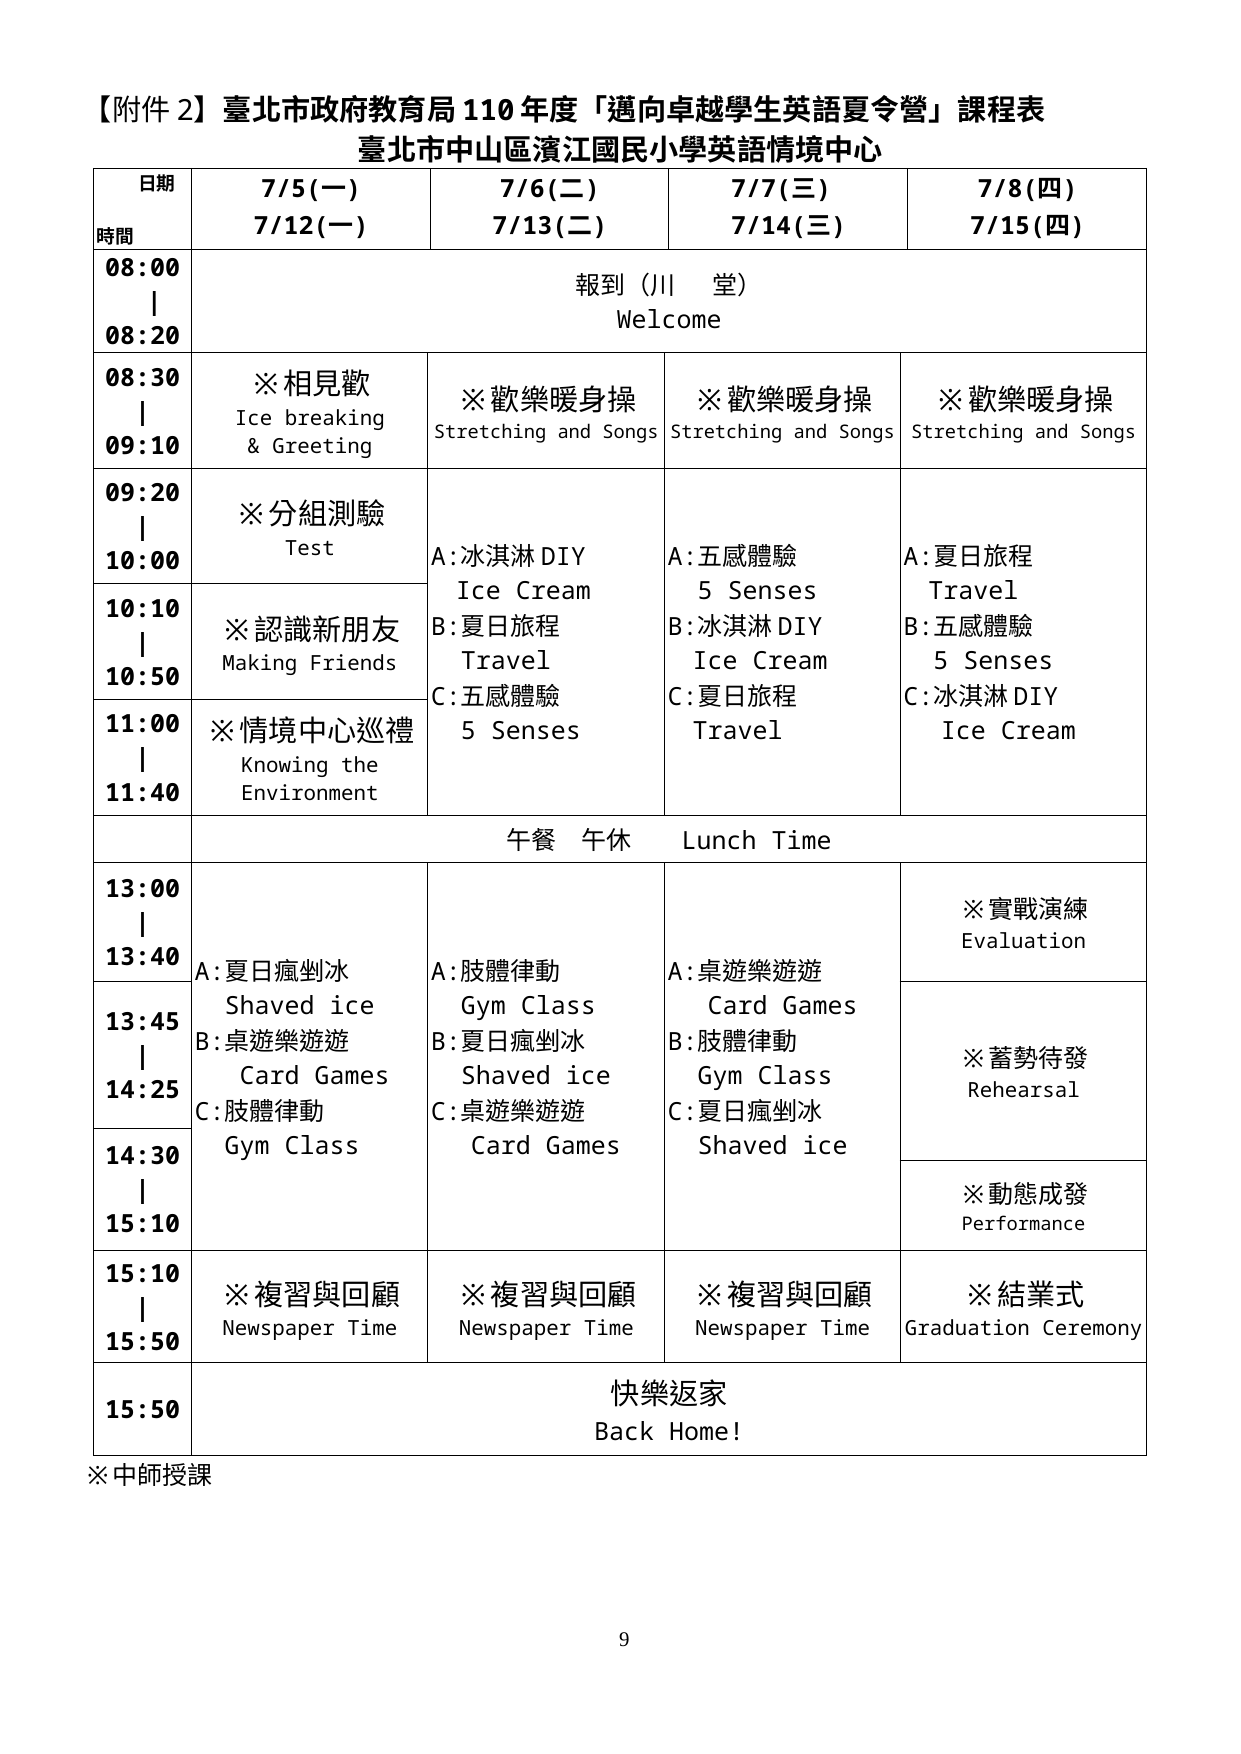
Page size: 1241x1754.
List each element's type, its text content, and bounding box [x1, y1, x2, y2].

table_header 日期 時間 [94, 169, 191, 249]
table_cell A:夏日旅程 Travel B:五感體驗 5 Senses C:冰淇淋DIY Ice Cream [901, 469, 1146, 814]
table_cell A:五感體驗 5 Senses B:冰淇淋DIY Ice Cream C:夏日旅程 Travel [665, 469, 900, 814]
table_cell ※複習與回顧 Newspaper Time [665, 1251, 900, 1362]
table_cell 報到（川 堂） Welcome [192, 250, 1146, 352]
table_cell 09:20 | 10:00 [94, 469, 191, 583]
table_cell A:冰淇淋DIY Ice Cream B:夏日旅程 Travel C:五感體驗 5 Senses [428, 469, 664, 814]
table_cell ※動態成發 Performance [901, 1161, 1146, 1250]
table_cell ※認識新朋友 Making Friends [192, 584, 427, 699]
text ※中師授課 [83, 1456, 1157, 1492]
table_cell 13:00 | 13:40 [94, 863, 191, 981]
table_cell ※複習與回顧 Newspaper Time [428, 1251, 664, 1362]
text 臺北市中山區濱江國民小學英語情境中心 [83, 128, 1157, 168]
table_cell ※相見歡 Ice breaking & Greeting [192, 353, 427, 468]
table_cell 08:30 | 09:10 [94, 353, 191, 468]
table_cell A:夏日瘋剉冰 Shaved ice B:桌遊樂遊遊 Card Games C:肢體律動 Gym Class [192, 863, 427, 1250]
table_cell [94, 816, 191, 862]
table_cell ※蓄勢待發 Rehearsal [901, 982, 1146, 1160]
table_cell ※複習與回顧 Newspaper Time [192, 1251, 427, 1362]
table_cell 15:50 [94, 1363, 191, 1455]
table_header 7/8(四) 7/15(四) [908, 169, 1146, 249]
table_cell ※分組測驗 Test [192, 469, 427, 583]
table_cell 14:30 | 15:10 [94, 1129, 191, 1250]
table_header 7/5(一) 7/12(一) [192, 169, 430, 249]
table_cell ※歡樂暖身操 Stretching and Songs [665, 353, 900, 468]
table_cell ※歡樂暖身操 Stretching and Songs [428, 353, 664, 468]
table_cell A:肢體律動 Gym Class B:夏日瘋剉冰 Shaved ice C:桌遊樂遊遊 Card Games [428, 863, 664, 1250]
table_header 7/7(三) 7/14(三) [669, 169, 907, 249]
table_cell 10:10 | 10:50 [94, 584, 191, 699]
table_cell ※結業式 Graduation Ceremony [901, 1251, 1146, 1362]
table_cell 快樂返家 Back Home! [192, 1363, 1146, 1455]
table_cell 15:10 | 15:50 [94, 1251, 191, 1362]
table_cell A:桌遊樂遊遊 Card Games B:肢體律動 Gym Class C:夏日瘋剉冰 Shaved ice [665, 863, 900, 1250]
table_cell 08:00 | 08:20 [94, 250, 191, 352]
table_cell ※歡樂暖身操 Stretching and Songs [901, 353, 1146, 468]
table_cell 13:45 | 14:25 [94, 982, 191, 1127]
table_cell 11:00 | 11:40 [94, 700, 191, 814]
table_cell ※實戰演練 Evaluation [901, 863, 1146, 981]
text 【附件2】臺北市政府教育局110年度「邁向卓越學生英語夏令營」課程表 [83, 89, 1157, 128]
table_cell 午餐 午休 Lunch Time [192, 816, 1146, 862]
table_header 7/6(二) 7/13(二) [431, 169, 668, 249]
table_cell ※情境中心巡禮 Knowing the Environment [192, 700, 427, 814]
